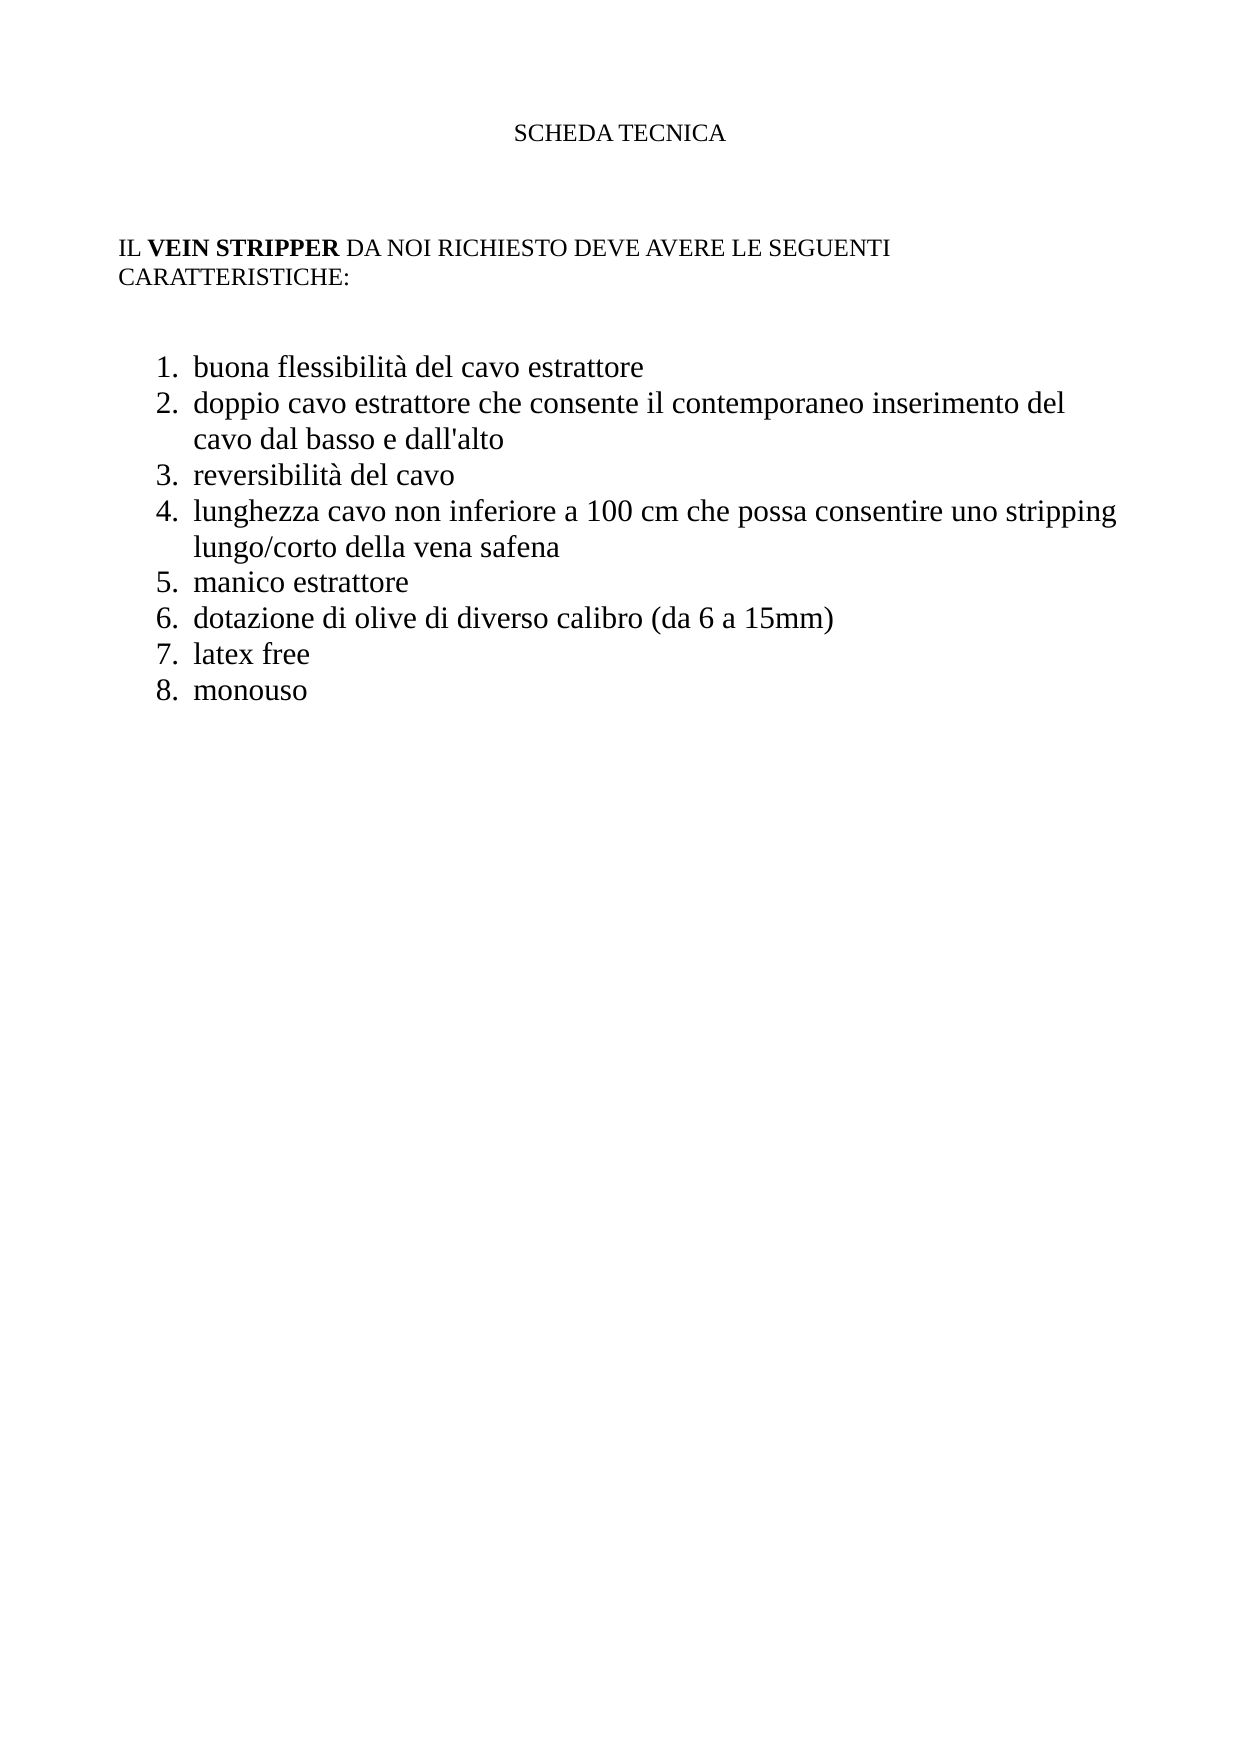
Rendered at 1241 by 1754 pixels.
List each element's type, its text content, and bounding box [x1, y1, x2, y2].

text SCHEDA TECNICA [118, 118, 1122, 147]
list latex free [156, 636, 1122, 672]
list reversibilità del cavo [156, 456, 1122, 492]
list buona flessibilità del cavo estrattore [156, 348, 1122, 384]
list manico estrattore [156, 564, 1122, 600]
list monouso [156, 672, 1122, 707]
list lunghezza cavo non inferiore a 100 cm che possa consentire uno stripping lungo/corto della vena safena [156, 492, 1122, 564]
list dotazione di olive di diverso calibro (da 6 a 15mm) [156, 600, 1122, 636]
text IL VEIN STRIPPER DA NOI RICHIESTO DEVE AVERE LE SEGUENTI CARATTERISTICHE: [118, 233, 1122, 291]
list doppio cavo estrattore che consente il contemporaneo inserimento del cavo dal basso e dall'alto [156, 384, 1122, 456]
